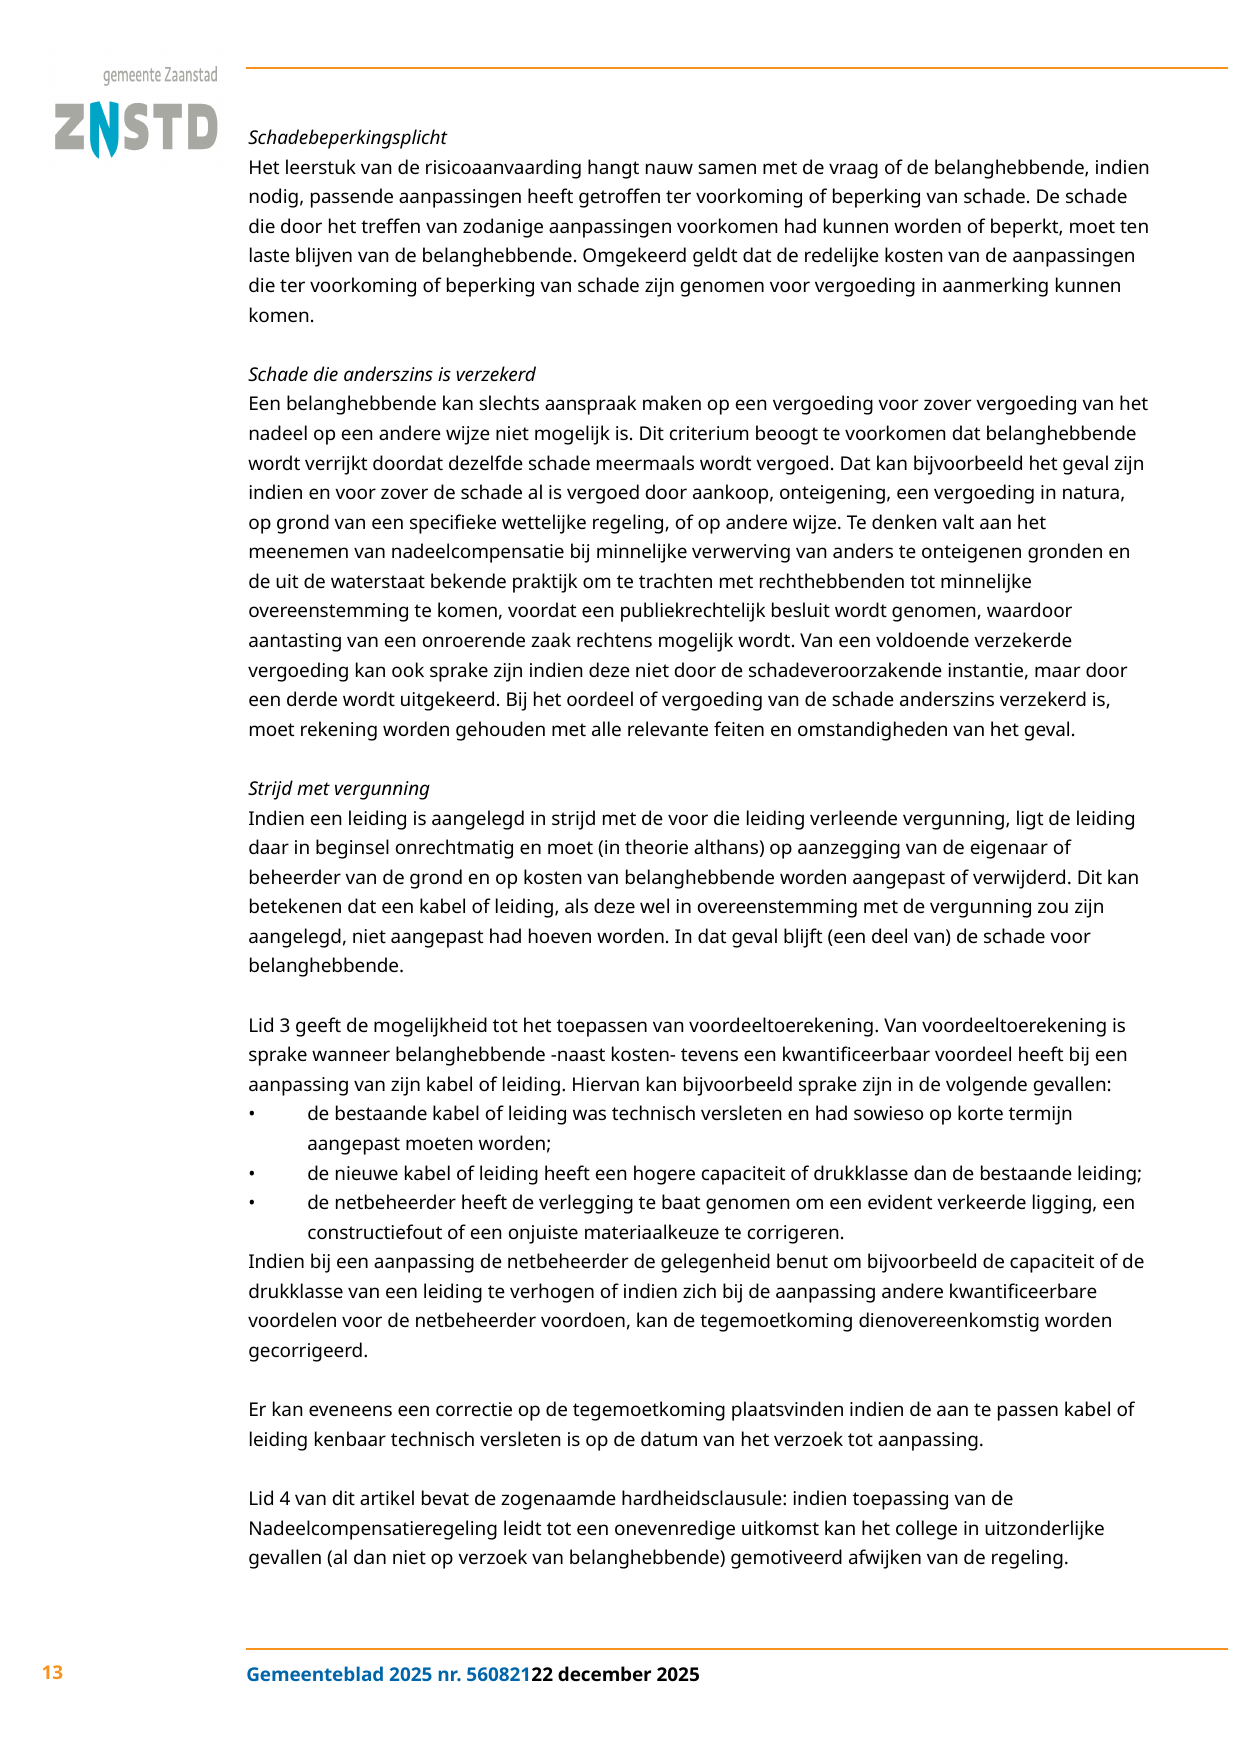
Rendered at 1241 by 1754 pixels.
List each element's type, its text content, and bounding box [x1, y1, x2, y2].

list de netbeheerder heeft de verlegging te baat genomen om een evident verkeerde ligging, een constructiefout of een onjuiste materiaalkeuze te corrigeren. [248, 1189, 1152, 1245]
picture [41, 47, 231, 172]
text Lid 3 geeft de mogelijkheid tot het toepassen van voordeeltoerekening. Van voordeeltoerekening is sprake wanneer belanghebbende -naast kosten- tevens een kwantificeerbaar voordeel heeft bij een aanpassing van zijn kabel of leiding. Hiervan kan bijvoorbeeld sprake zijn in de volgende gevallen: [248, 1012, 1152, 1097]
list de nieuwe kabel of leiding heeft een hogere capaciteit of drukklasse dan de bestaande leiding; [248, 1160, 1152, 1186]
text Indien een leiding is aangelegd in strijd met de voor die leiding verleende vergunning, ligt de leiding daar in beginsel onrechtmatig en moet (in theorie althans) op aanzegging van de eigenaar of beheerder van de grond en op kosten van belanghebbende worden aangepast of verwijderd. Dit kan betekenen dat een kabel of leiding, als deze wel in overeenstemming met de vergunning zou zijn aangelegd, niet aangepast had hoeven worden. In dat geval blijft (een deel van) de schade voor belanghebbende. [248, 805, 1152, 978]
text Schade die anderszins is verzekerd [248, 361, 1152, 387]
text Lid 4 van dit artikel bevat de zogenaamde hardheidsclausule: indien toepassing van de Nadeelcompensatieregeling leidt tot een onevenredige uitkomst kan het college in uitzonderlijke gevallen (al dan niet op verzoek van belanghebbende) gemotiveerd afwijken van de regeling. [248, 1485, 1152, 1570]
text Indien bij een aanpassing de netbeheerder de gelegenheid benut om bijvoorbeeld de capaciteit of de drukklasse van een leiding te verhogen of indien zich bij de aanpassing andere kwantificeerbare voordelen voor de netbeheerder voordoen, kan de tegemoetkoming dienovereenkomstig worden gecorrigeerd. [248, 1248, 1152, 1363]
text Het leerstuk van de risicoaanvaarding hangt nauw samen met de vraag of de belanghebbende, indien nodig, passende aanpassingen heeft getroffen ter voorkoming of beperking van schade. De schade die door het treffen van zodanige aanpassingen voorkomen had kunnen worden of beperkt, moet ten laste blijven van de belanghebbende. Omgekeerd geldt dat de redelijke kosten van de aanpassingen die ter voorkoming of beperking van schade zijn genomen voor vergoeding in aanmerking kunnen komen. [248, 154, 1152, 328]
list de bestaande kabel of leiding was technisch versleten en had sowieso op korte termijn aangepast moeten worden; [248, 1101, 1152, 1156]
text Een belanghebbende kan slechts aanspraak maken op een vergoeding voor zover vergoeding van het nadeel op een andere wijze niet mogelijk is. Dit criterium beoogt te voorkomen dat belanghebbende wordt verrijkt doordat dezelfde schade meermaals wordt vergoed. Dat kan bijvoorbeeld het geval zijn indien en voor zover de schade al is vergoed door aankoop, onteigening, een vergoeding in natura, op grond van een specifieke wettelijke regeling, of op andere wijze. Te denken valt aan het meenemen van nadeelcompensatie bij minnelijke verwerving van anders te onteigenen gronden en de uit de waterstaat bekende praktijk om te trachten met rechthebbenden tot minnelijke overeenstemming te komen, voordat een publiekrechtelijk besluit wordt genomen, waardoor aantasting van een onroerende zaak rechtens mogelijk wordt. Van een voldoende verzekerde vergoeding kan ook sprake zijn indien deze niet door de schadeveroorzakende instantie, maar door een derde wordt uitgekeerd. Bij het oordeel of vergoeding van de schade anderszins verzekerd is, moet rekening worden gehouden met alle relevante feiten en omstandigheden van het geval. [248, 391, 1152, 742]
text Strijd met vergunning [248, 775, 1152, 801]
text Schadebeperkingsplicht [248, 124, 1152, 150]
text Er kan eveneens een correctie op de tegemoetkoming plaatsvinden indien de aan te passen kabel of leiding kenbaar technisch versleten is op de datum van het verzoek tot aanpassing. [248, 1396, 1152, 1452]
